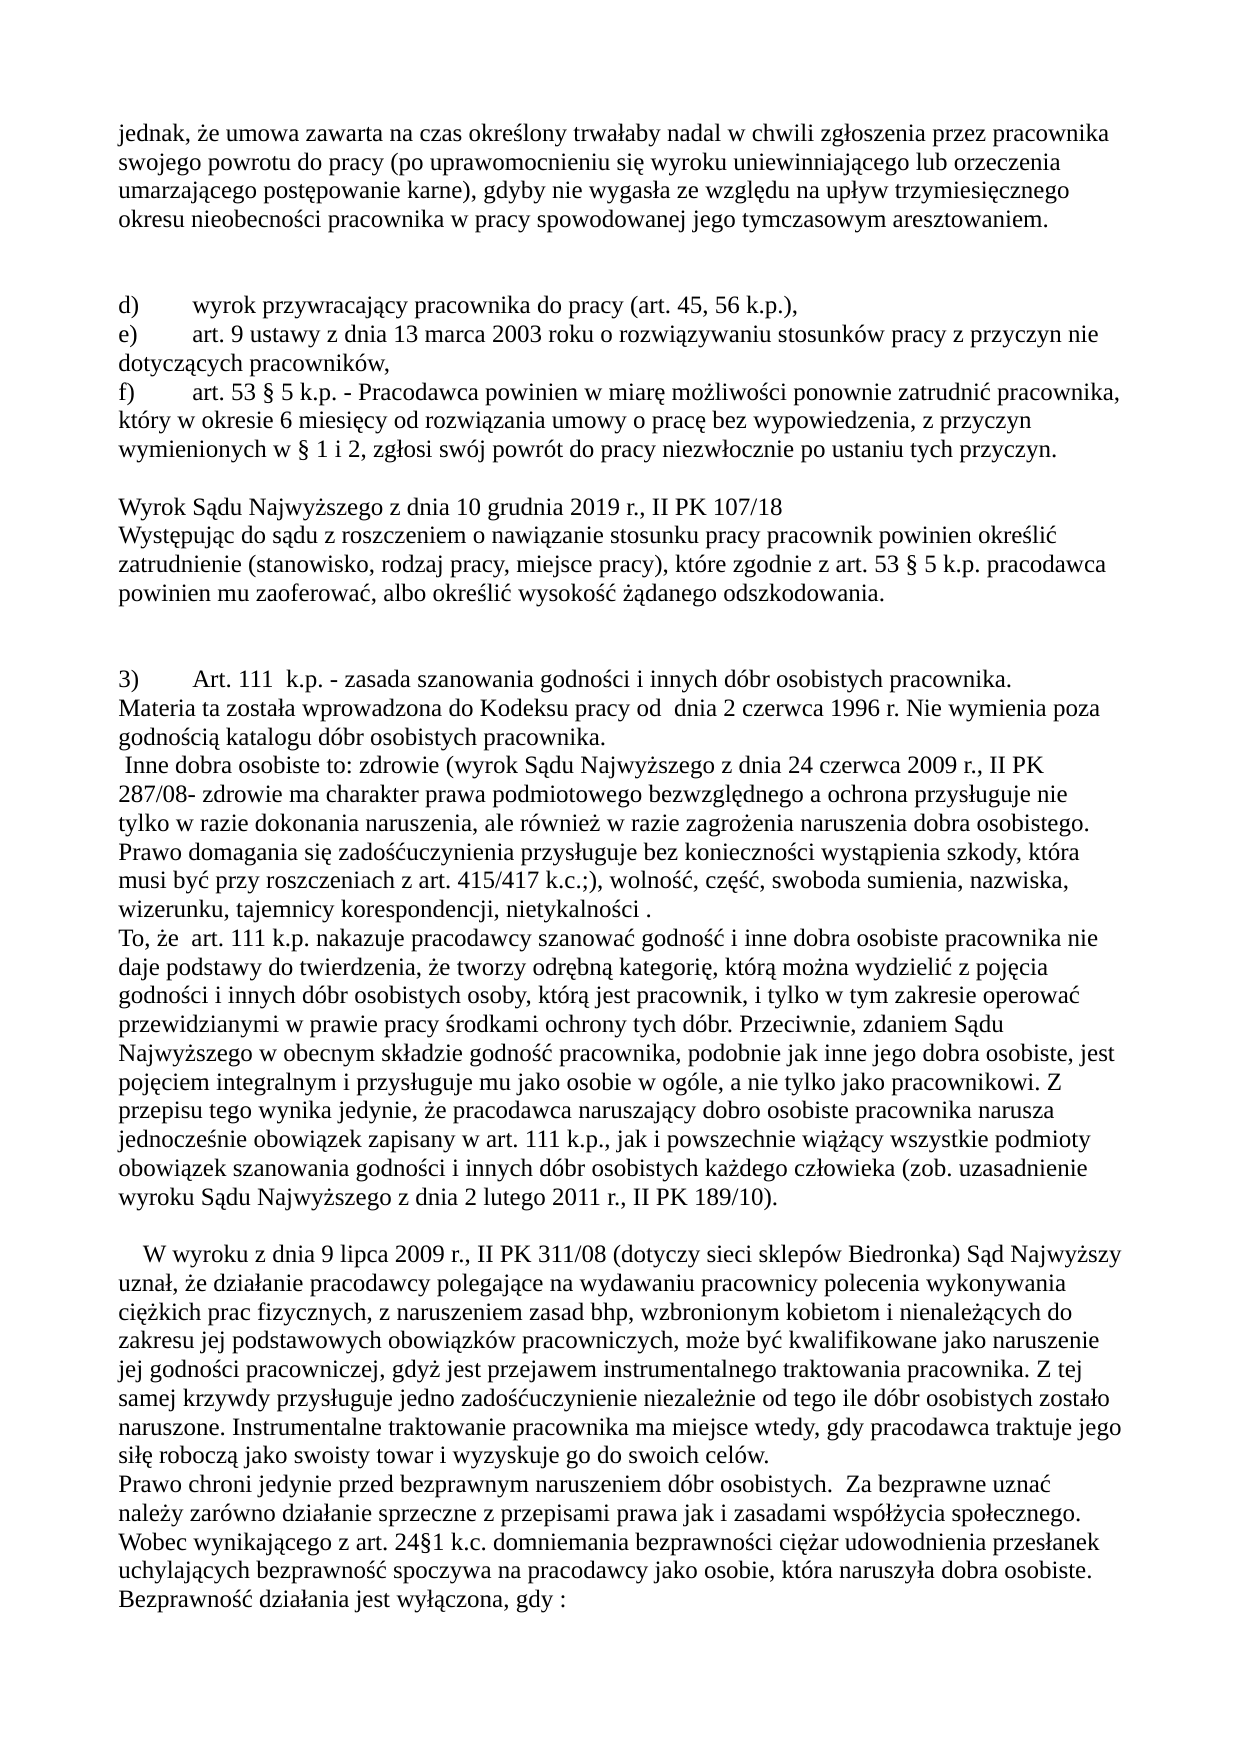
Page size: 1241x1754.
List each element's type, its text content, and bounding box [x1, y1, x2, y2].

text Inne dobra osobiste to: zdrowie (wyrok Sądu Najwyższego z dnia 24 czerwca 2009 r., II PK 287/08- zdrowie ma charakter prawa podmiotowego bezwzględnego a ochrona przysługuje nie tylko w razie dokonania naruszenia, ale również w razie zagrożenia naruszenia dobra osobistego. Prawo domagania się zadośćuczynienia przysługuje bez konieczności wystąpienia szkody, która musi być przy roszczeniach z art. 415/417 k.c.;), wolność, część, swoboda sumienia, nazwiska, wizerunku, tajemnicy korespondencji, nietykalności . [118, 751, 1122, 923]
text 3) Art. 111 k.p. - zasada szanowania godności i innych dóbr osobistych pracownika. [118, 664, 1122, 693]
text W wyroku z dnia 9 lipca 2009 r., II PK 311/08 (dotyczy sieci sklepów Biedronka) Sąd Najwyższy uznał, że działanie pracodawcy polegające na wydawaniu pracownicy polecenia wykonywania ciężkich prac fizycznych, z naruszeniem zasad bhp, wzbronionym kobietom i nienależących do zakresu jej podstawowych obowiązków pracowniczych, może być kwalifikowane jako naruszenie jej godności pracowniczej, gdyż jest przejawem instrumentalnego traktowania pracownika. Z tej samej krzywdy przysługuje jedno zadośćuczynienie niezależnie od tego ile dóbr osobistych zostało naruszone. Instrumentalne traktowanie pracownika ma miejsce wtedy, gdy pracodawca traktuje jego siłę roboczą jako swoisty towar i wyzyskuje go do swoich celów. [118, 1239, 1122, 1469]
text jednak, że umowa zawarta na czas określony trwałaby nadal w chwili zgłoszenia przez pracownika swojego powrotu do pracy (po uprawomocnieniu się wyroku uniewinniającego lub orzeczenia umarzającego postępowanie karne), gdyby nie wygasła ze względu na upływ trzymiesięcznego okresu nieobecności pracownika w pracy spowodowanej jego tymczasowym aresztowaniem. [118, 118, 1122, 233]
text Występując do sądu z roszczeniem o nawiązanie stosunku pracy pracownik powinien określić zatrudnienie (stanowisko, rodzaj pracy, miejsce pracy), które zgodnie z art. 53 § 5 k.p. pracodawca powinien mu zaoferować, albo określić wysokość żądanego odszkodowania. [118, 521, 1122, 607]
text Materia ta została wprowadzona do Kodeksu pracy od dnia 2 czerwca 1996 r. Nie wymienia poza godnością katalogu dóbr osobistych pracownika. [118, 693, 1122, 751]
text Bezprawność działania jest wyłączona, gdy : [118, 1584, 1122, 1613]
text Prawo chroni jedynie przed bezprawnym naruszeniem dóbr osobistych. Za bezprawne uznać należy zarówno działanie sprzeczne z przepisami prawa jak i zasadami współżycia społecznego. Wobec wynikającego z art. 24§1 k.c. domniemania bezprawności ciężar udowodnienia przesłanek uchylających bezprawność spoczywa na pracodawcy jako osobie, która naruszyła dobra osobiste. [118, 1469, 1122, 1584]
text To, że art. 111 k.p. nakazuje pracodawcy szanować godność i inne dobra osobiste pracownika nie daje podstawy do twierdzenia, że tworzy odrębną kategorię, którą można wydzielić z pojęcia godności i innych dóbr osobistych osoby, którą jest pracownik, i tylko w tym zakresie operować przewidzianymi w prawie pracy środkami ochrony tych dóbr. Przeciwnie, zdaniem Sądu Najwyższego w obecnym składzie godność pracownika, podobnie jak inne jego dobra osobiste, jest pojęciem integralnym i przysługuje mu jako osobie w ogóle, a nie tylko jako pracownikowi. Z przepisu tego wynika jedynie, że pracodawca naruszający dobro osobiste pracownika narusza jednocześnie obowiązek zapisany w art. 111 k.p., jak i powszechnie wiążący wszystkie podmioty obowiązek szanowania godności i innych dóbr osobistych każdego człowieka (zob. uzasadnienie wyroku Sądu Najwyższego z dnia 2 lutego 2011 r., II PK 189/10). [118, 923, 1122, 1211]
text f) art. 53 § 5 k.p. - Pracodawca powinien w miarę możliwości ponownie zatrudnić pracownika, który w okresie 6 miesięcy od rozwiązania umowy o pracę bez wypowiedzenia, z przyczyn wymienionych w § 1 i 2, zgłosi swój powrót do pracy niezwłocznie po ustaniu tych przyczyn. [118, 377, 1122, 463]
text e) art. 9 ustawy z dnia 13 marca 2003 roku o rozwiązywaniu stosunków pracy z przyczyn nie dotyczących pracowników, [118, 319, 1122, 377]
text d) wyrok przywracający pracownika do pracy (art. 45, 56 k.p.), [118, 291, 1122, 319]
text Wyrok Sądu Najwyższego z dnia 10 grudnia 2019 r., II PK 107/18 [118, 492, 1122, 521]
